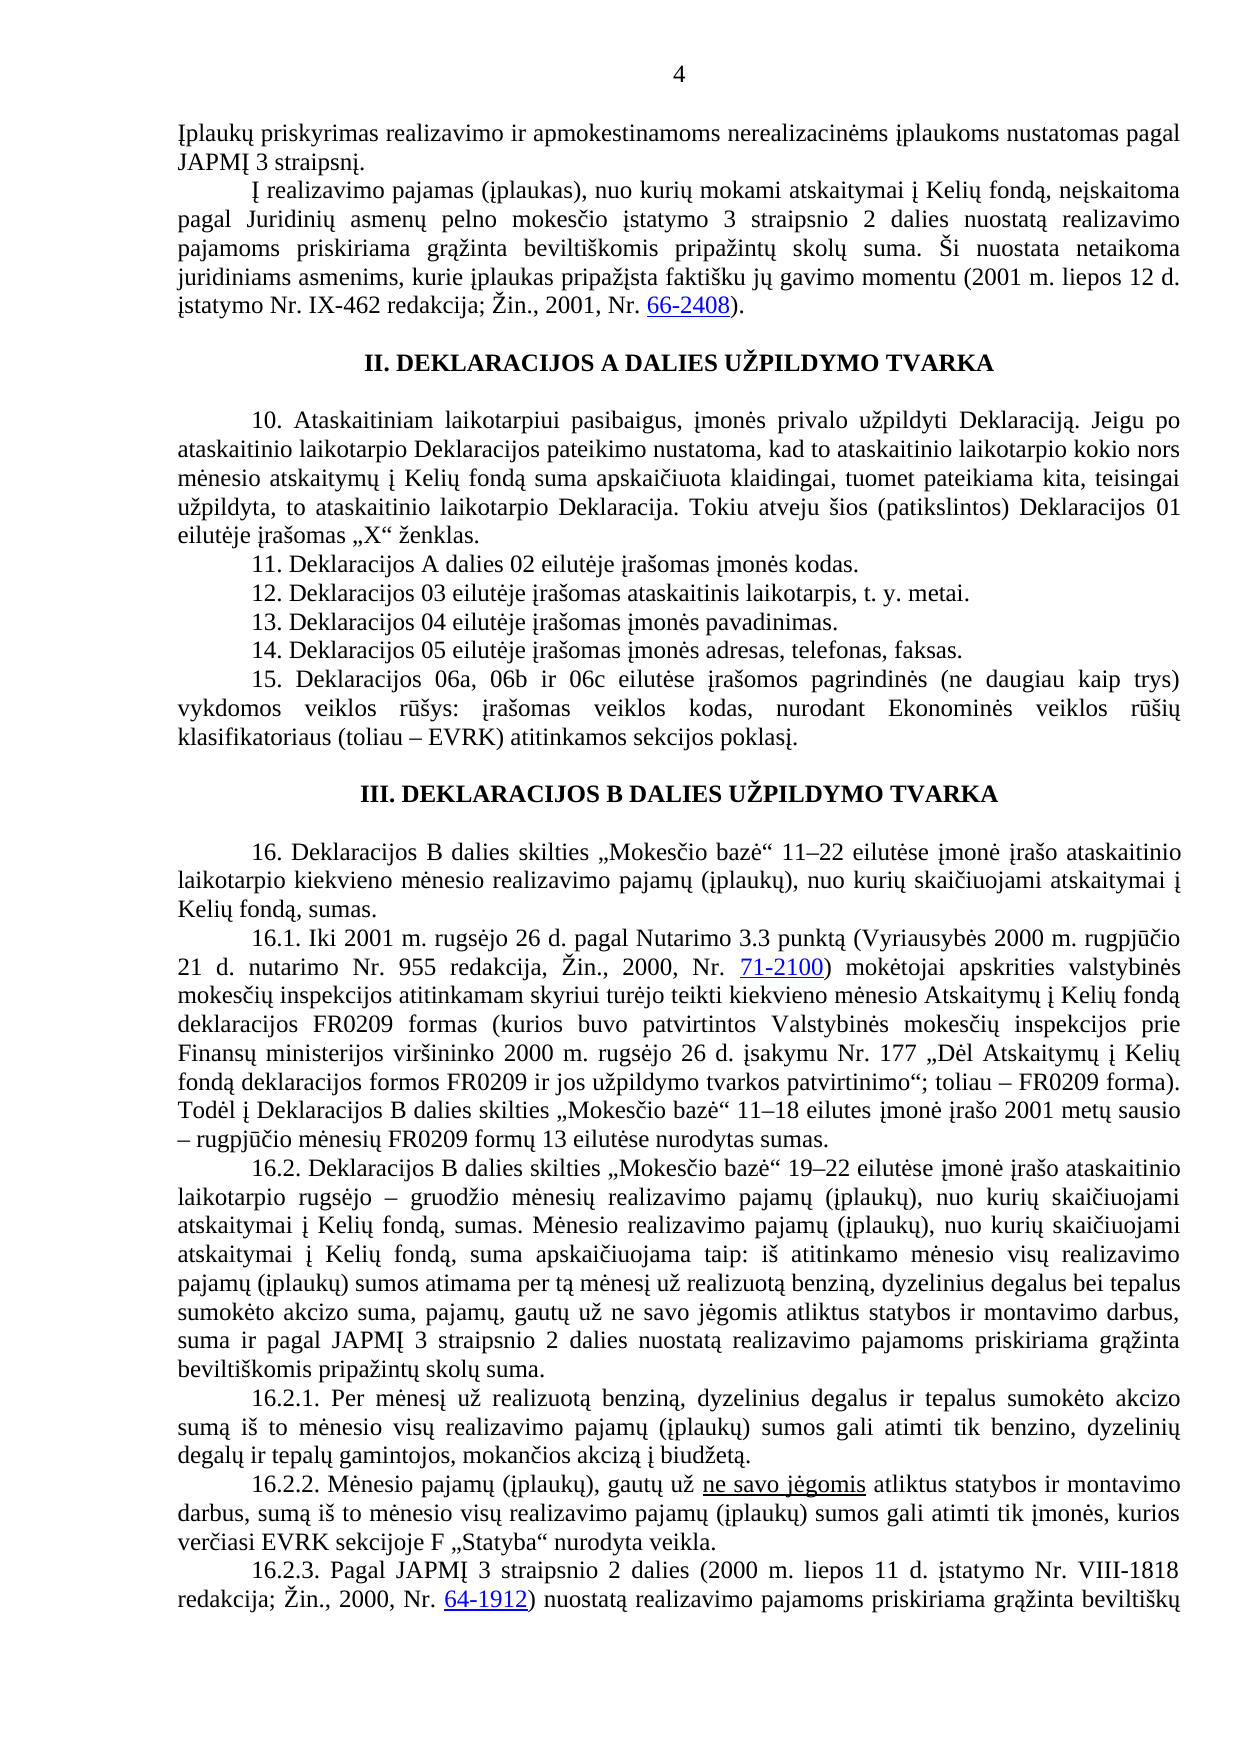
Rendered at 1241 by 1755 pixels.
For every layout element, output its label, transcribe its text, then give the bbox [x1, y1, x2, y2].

text 11. Deklaracijos A dalies 02 eilutėje įrašomas įmonės kodas. [177, 549, 1181, 578]
text 16.1. Iki 2001 m. rugsėjo 26 d. pagal Nutarimo 3.3 punktą (Vyriausybės 2000 m. rugpjūčio 21 d. nutarimo Nr. 955 redakcija, Žin., 2000, Nr. 71-2100) mokėtojai apskrities valstybinės mokesčių inspekcijos atitinkamam skyriui turėjo teikti kiekvieno mėnesio Atskaitymų į Kelių fondą deklaracijos FR0209 formas (kurios buvo patvirtintos Valstybinės mokesčių inspekcijos prie Finansų ministerijos viršininko 2000 m. rugsėjo 26 d. įsakymu Nr. 177 „Dėl Atskaitymų į Kelių fondą deklaracijos formos FR0209 ir jos užpildymo tvarkos patvirtinimo“; toliau – FR0209 forma). Todėl į Deklaracijos B dalies skilties „Mokesčio bazė“ 11–18 eilutes įmonė įrašo 2001 metų sausio – rugpjūčio mėnesių FR0209 formų 13 eilutėse nurodytas sumas. [177, 923, 1181, 1153]
text 16.2. Deklaracijos B dalies skilties „Mokesčio bazė“ 19–22 eilutėse įmonė įrašo ataskaitinio laikotarpio rugsėjo – gruodžio mėnesių realizavimo pajamų (įplaukų), nuo kurių skaičiuojami atskaitymai į Kelių fondą, sumas. Mėnesio realizavimo pajamų (įplaukų), nuo kurių skaičiuojami atskaitymai į Kelių fondą, suma apskaičiuojama taip: iš atitinkamo mėnesio visų realizavimo pajamų (įplaukų) sumos atimama per tą mėnesį už realizuotą benziną, dyzelinius degalus bei tepalus sumokėto akcizo suma, pajamų, gautų už ne savo jėgomis atliktus statybos ir montavimo darbus, suma ir pagal JAPMĮ 3 straipsnio 2 dalies nuostatą realizavimo pajamoms priskiriama grąžinta beviltiškomis pripažintų skolų suma. [177, 1153, 1181, 1383]
text Į realizavimo pajamas (įplaukas), nuo kurių mokami atskaitymai į Kelių fondą, neįskaitoma pagal Juridinių asmenų pelno mokesčio įstatymo 3 straipsnio 2 dalies nuostatą realizavimo pajamoms priskiriama grąžinta beviltiškomis pripažintų skolų suma. Ši nuostata netaikoma juridiniams asmenims, kurie įplaukas pripažįsta faktišku jų gavimo momentu (2001 m. liepos 12 d. įstatymo Nr. IX-462 redakcija; Žin., 2001, Nr. 66-2408). [177, 176, 1181, 319]
text II. DEKLARACIJOS A DALIES UŽPILDYMO TVARKA [177, 348, 1181, 377]
text 13. Deklaracijos 04 eilutėje įrašomas įmonės pavadinimas. [177, 607, 1181, 636]
text 16.2.3. Pagal JAPMĮ 3 straipsnio 2 dalies (2000 m. liepos 11 d. įstatymo Nr. VIII-1818 redakcija; Žin., 2000, Nr. 64-1912) nuostatą realizavimo pajamoms priskiriama grąžinta beviltiškų [177, 1556, 1181, 1613]
text 12. Deklaracijos 03 eilutėje įrašomas ataskaitinis laikotarpis, t. y. metai. [177, 578, 1181, 607]
text 14. Deklaracijos 05 eilutėje įrašomas įmonės adresas, telefonas, faksas. [177, 636, 1181, 664]
text 15. Deklaracijos 06a, 06b ir 06c eilutėse įrašomos pagrindinės (ne daugiau kaip trys) vykdomos veiklos rūšys: įrašomas veiklos kodas, nurodant Ekonominės veiklos rūšių klasifikatoriaus (toliau – EVRK) atitinkamos sekcijos poklasį. [177, 664, 1181, 751]
text 16. Deklaracijos B dalies skilties „Mokesčio bazė“ 11–22 eilutėse įmonė įrašo ataskaitinio laikotarpio kiekvieno mėnesio realizavimo pajamų (įplaukų), nuo kurių skaičiuojami atskaitymai į Kelių fondą, sumas. [177, 837, 1181, 923]
text 10. Ataskaitiniam laikotarpiui pasibaigus, įmonės privalo užpildyti Deklaraciją. Jeigu po ataskaitinio laikotarpio Deklaracijos pateikimo nustatoma, kad to ataskaitinio laikotarpio kokio nors mėnesio atskaitymų į Kelių fondą suma apskaičiuota klaidingai, tuomet pateikiama kita, teisingai užpildyta, to ataskaitinio laikotarpio Deklaracija. Tokiu atveju šios (patikslintos) Deklaracijos 01 eilutėje įrašomas „X“ ženklas. [177, 406, 1181, 549]
text Įplaukų priskyrimas realizavimo ir apmokestinamoms nerealizacinėms įplaukoms nustatomas pagal JAPMĮ 3 straipsnį. [177, 118, 1181, 176]
text 16.2.1. Per mėnesį už realizuotą benziną, dyzelinius degalus ir tepalus sumokėto akcizo sumą iš to mėnesio visų realizavimo pajamų (įplaukų) sumos gali atimti tik benzino, dyzelinių degalų ir tepalų gamintojos, mokančios akcizą į biudžetą. [177, 1383, 1181, 1469]
text 16.2.2. Mėnesio pajamų (įplaukų), gautų už ne savo jėgomis atliktus statybos ir montavimo darbus, sumą iš to mėnesio visų realizavimo pajamų (įplaukų) sumos gali atimti tik įmonės, kurios verčiasi EVRK sekcijoje F „Statyba“ nurodyta veikla. [177, 1469, 1181, 1556]
text III. DEKLARACIJOS B DALIES UŽPILDYMO TVARKA [177, 779, 1181, 808]
